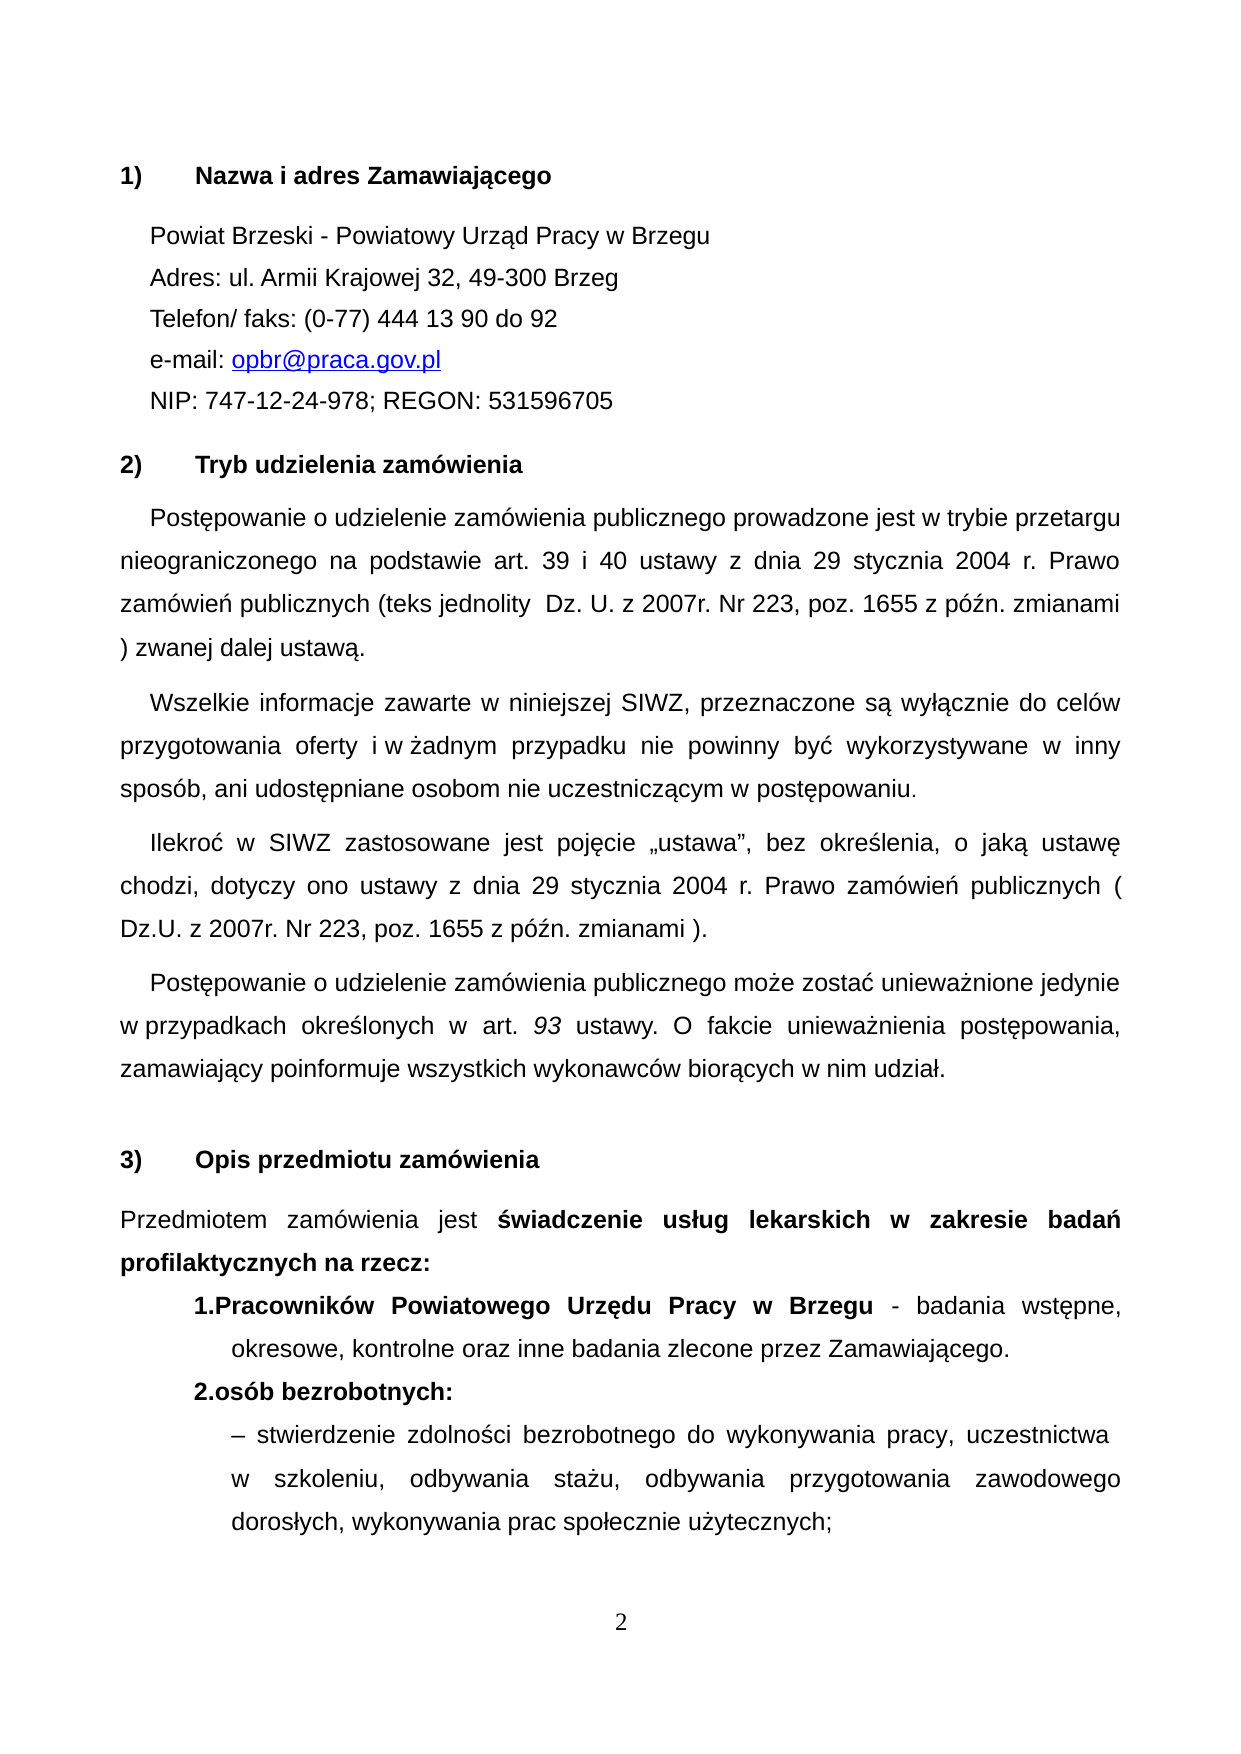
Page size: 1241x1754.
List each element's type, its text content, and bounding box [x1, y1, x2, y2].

list Pracowników Powiatowego Urzędu Pracy w Brzegu - badania wstępne, okresowe, kontrolne oraz inne badania zlecone przez Zamawiającego. [194, 1291, 1122, 1363]
list 3) Opis przedmiotu zamówienia [120, 1145, 1122, 1174]
text Ilekroć w SIWZ zastosowane jest pojęcie „ustawa”, bez określenia, o jaką ustawę chodzi, dotyczy ono ustawy z dnia 29 stycznia 2004 r. Prawo zamówień publicznych ( Dz.U. z 2007r. Nr 223, poz. 1655 z późn. zmianami ). [120, 828, 1122, 943]
text Postępowanie o udzielenie zamówienia publicznego prowadzone jest w trybie przetargu nieograniczonego na podstawie art. 39 i 40 ustawy z dnia 29 stycznia 2004 r. Prawo zamówień publicznych (teks jednolity Dz. U. z 2007r. Nr 223, poz. 1655 z późn. zmianami ) zwanej dalej ustawą. [120, 503, 1122, 661]
text NIP: 747-12-24-978; REGON: 531596705 [149, 386, 1122, 415]
text Postępowanie o udzielenie zamówienia publicznego może zostać unieważnione jedynie w przypadkach określonych w art. 93 ustawy. O fakcie unieważnienia postępowania, zamawiający poinformuje wszystkich wykonawców biorących w nim udział. [120, 968, 1122, 1083]
text – stwierdzenie zdolności bezrobotnego do wykonywania pracy, uczestnictwa w szkoleniu, odbywania stażu, odbywania przygotowania zawodowego dorosłych, wykonywania prac społecznie użytecznych; [231, 1421, 1122, 1536]
text Telefon/ faks: (0-77) 444 13 90 do 92 [149, 304, 1122, 332]
text Powiat Brzeski - Powiatowy Urząd Pracy w Brzegu [149, 221, 1122, 250]
text Wszelkie informacje zawarte w niniejszej SIWZ, przeznaczone są wyłącznie do celów przygotowania oferty i w żadnym przypadku nie powinny być wykorzystywane w inny sposób, ani udostępniane osobom nie uczestniczącym w postępowaniu. [120, 688, 1122, 803]
text e-mail: opbr@praca.gov.pl [149, 345, 1122, 374]
list 2) Tryb udzielenia zamówienia [120, 450, 1122, 478]
text Przedmiotem zamówienia jest świadczenie usług lekarskich w zakresie badań profilaktycznych na rzecz: [120, 1205, 1122, 1277]
list 1) Nazwa i adres Zamawiającego [120, 161, 1122, 190]
list osób bezrobotnych: [194, 1377, 1122, 1406]
text Adres: ul. Armii Krajowej 32, 49-300 Brzeg [149, 262, 1122, 291]
